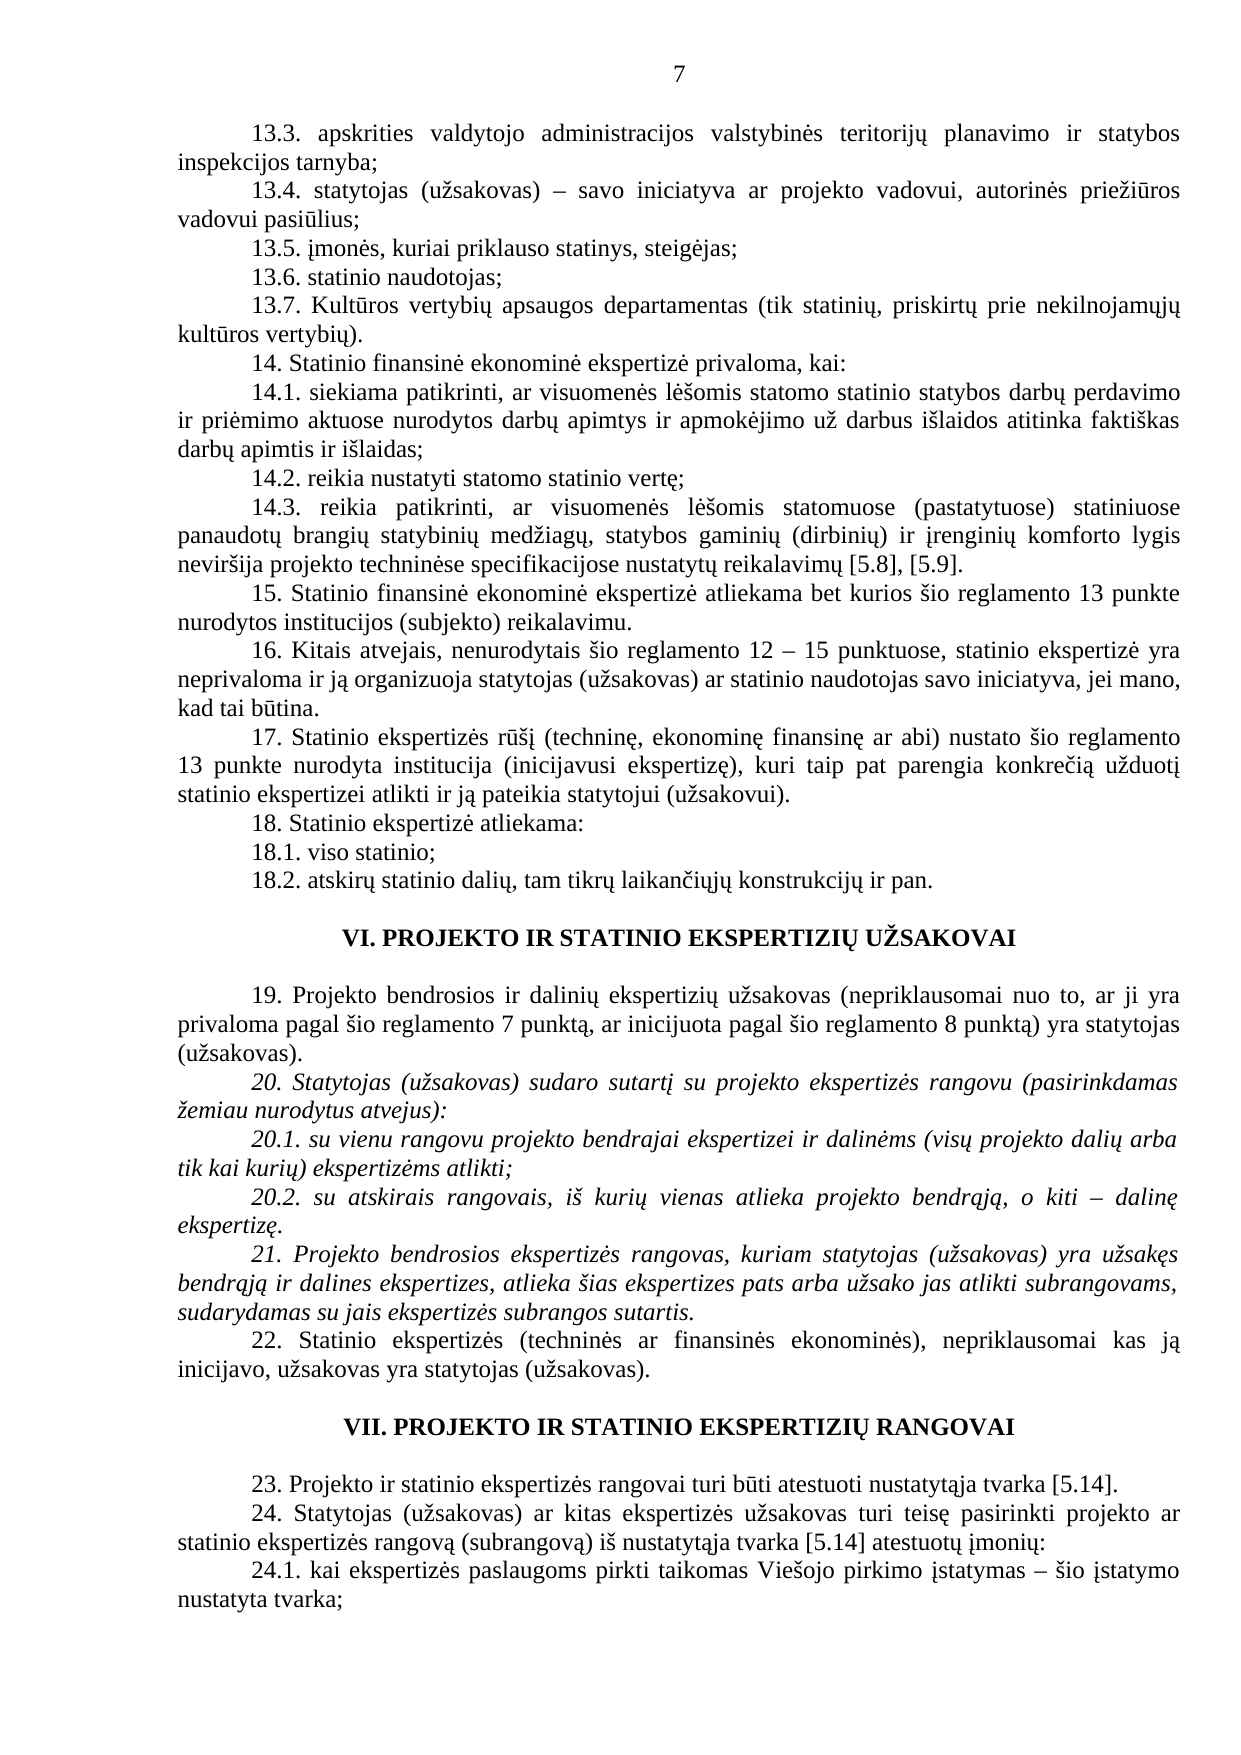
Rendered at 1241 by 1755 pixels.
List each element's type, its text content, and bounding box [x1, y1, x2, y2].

text VII. PROJEKTO IR STATINIO EKSPERTIZIŲ RANGOVAI [177, 1412, 1181, 1441]
text 22. Statinio ekspertizės (techninės ar finansinės ekonominės), nepriklausomai kas ją inicijavo, užsakovas yra statytojas (užsakovas). [177, 1326, 1181, 1383]
text 19. Projekto bendrosios ir dalinių ekspertizių užsakovas (nepriklausomai nuo to, ar ji yra privaloma pagal šio reglamento 7 punktą, ar inicijuota pagal šio reglamento 8 punktą) yra statytojas (užsakovas). [177, 981, 1181, 1067]
text 23. Projekto ir statinio ekspertizės rangovai turi būti atestuoti nustatytąja tvarka [5.14]. [177, 1469, 1181, 1498]
text 13.4. statytojas (užsakovas) – savo iniciatyva ar projekto vadovui, autorinės priežiūros vadovui pasiūlius; [177, 176, 1181, 233]
text 14.1. siekiama patikrinti, ar visuomenės lėšomis statomo statinio statybos darbų perdavimo ir priėmimo aktuose nurodytos darbų apimtys ir apmokėjimo už darbus išlaidos atitinka faktiškas darbų apimtis ir išlaidas; [177, 377, 1181, 463]
text 16. Kitais atvejais, nenurodytais šio reglamento 12 – 15 punktuose, statinio ekspertizė yra neprivaloma ir ją organizuoja statytojas (užsakovas) ar statinio naudotojas savo iniciatyva, jei mano, kad tai būtina. [177, 636, 1181, 722]
text 20. Statytojas (užsakovas) sudaro sutartį su projekto ekspertizės rangovu (pasirinkdamas žemiau nurodytus atvejus): [177, 1067, 1181, 1124]
text 13.5. įmonės, kuriai priklauso statinys, steigėjas; [177, 233, 1181, 262]
text 18.1. viso statinio; [177, 837, 1181, 866]
text 13.7. Kultūros vertybių apsaugos departamentas (tik statinių, priskirtų prie nekilnojamųjų kultūros vertybių). [177, 291, 1181, 348]
text 17. Statinio ekspertizės rūšį (techninę, ekonominę finansinę ar abi) nustato šio reglamento 13 punkte nurodyta institucija (inicijavusi ekspertizę), kuri taip pat parengia konkrečią užduotį statinio ekspertizei atlikti ir ją pateikia statytojui (užsakovui). [177, 722, 1181, 808]
text 21. Projekto bendrosios ekspertizės rangovas, kuriam statytojas (užsakovas) yra užsakęs bendrąją ir dalines ekspertizes, atlieka šias ekspertizes pats arba užsako jas atlikti subrangovams, sudarydamas su jais ekspertizės subrangos sutartis. [177, 1239, 1181, 1326]
text 14. Statinio finansinė ekonominė ekspertizė privaloma, kai: [177, 348, 1181, 377]
text 18. Statinio ekspertizė atliekama: [177, 808, 1181, 837]
text 20.1. su vienu rangovu projekto bendrajai ekspertizei ir dalinėms (visų projekto dalių arba tik kai kurių) ekspertizėms atlikti; [177, 1124, 1181, 1182]
text 14.2. reikia nustatyti statomo statinio vertę; [177, 463, 1181, 492]
text 20.2. su atskirais rangovais, iš kurių vienas atlieka projekto bendrąją, o kiti – dalinę ekspertizę. [177, 1182, 1181, 1239]
text 24. Statytojas (užsakovas) ar kitas ekspertizės užsakovas turi teisę pasirinkti projekto ar statinio ekspertizės rangovą (subrangovą) iš nustatytąja tvarka [5.14] atestuotų įmonių: [177, 1498, 1181, 1556]
text 15. Statinio finansinė ekonominė ekspertizė atliekama bet kurios šio reglamento 13 punkte nurodytos institucijos (subjekto) reikalavimu. [177, 578, 1181, 636]
text 13.6. statinio naudotojas; [177, 262, 1181, 291]
text 18.2. atskirų statinio dalių, tam tikrų laikančiųjų konstrukcijų ir pan. [177, 866, 1181, 894]
text 14.3. reikia patikrinti, ar visuomenės lėšomis statomuose (pastatytuose) statiniuose panaudotų brangių statybinių medžiagų, statybos gaminių (dirbinių) ir įrenginių komforto lygis neviršija projekto techninėse specifikacijose nustatytų reikalavimų [5.8], [5.9]. [177, 492, 1181, 578]
text VI. PROJEKTO IR STATINIO EKSPERTIZIŲ UŽSAKOVAI [177, 923, 1181, 952]
text 24.1. kai ekspertizės paslaugoms pirkti taikomas Viešojo pirkimo įstatymas – šio įstatymo nustatyta tvarka; [177, 1556, 1181, 1613]
text 13.3. apskrities valdytojo administracijos valstybinės teritorijų planavimo ir statybos inspekcijos tarnyba; [177, 118, 1181, 176]
